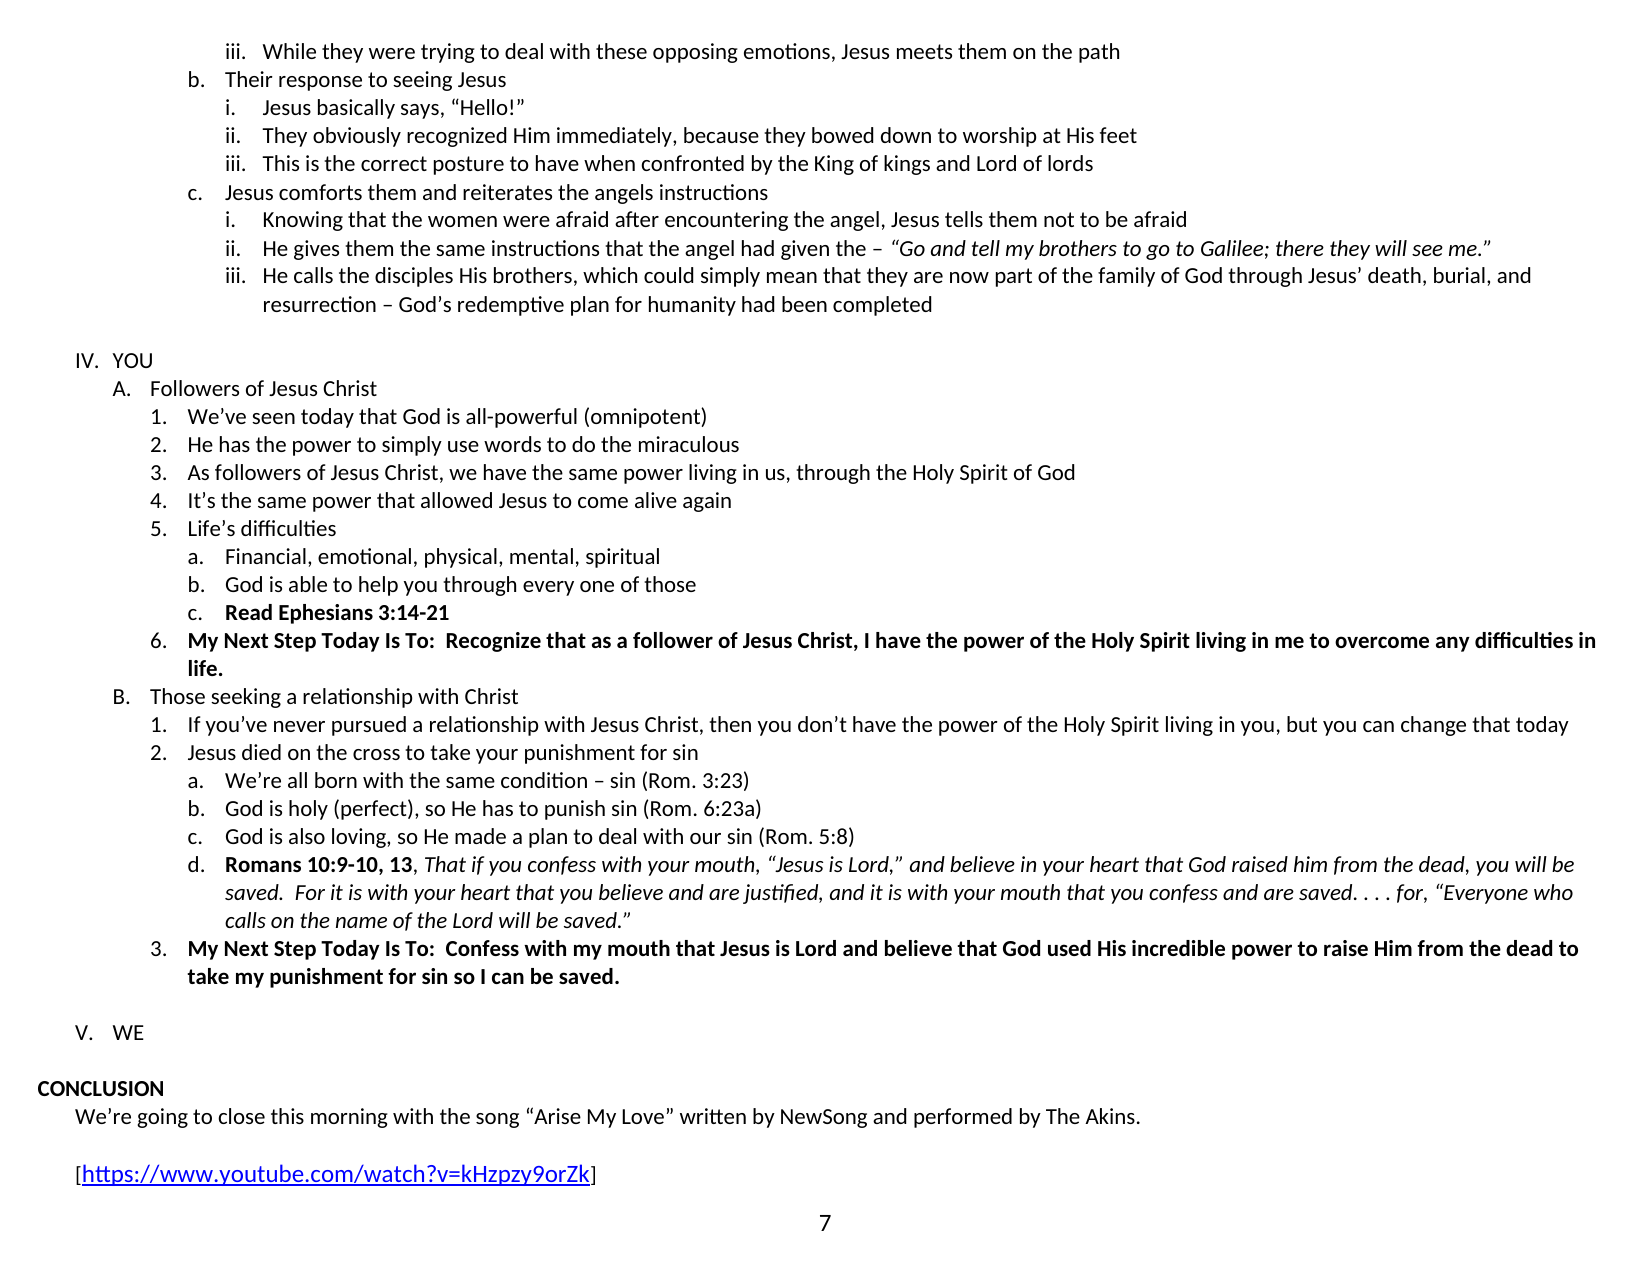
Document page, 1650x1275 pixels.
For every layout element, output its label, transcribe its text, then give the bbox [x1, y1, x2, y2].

list If you’ve never pursued a relationship with Jesus Christ, then you don’t have the power of the Holy Spirit living in you, but you can change that today [150, 710, 1612, 738]
list It’s the same power that allowed Jesus to come alive again [150, 486, 1612, 514]
list God is also loving, so He made a plan to deal with our sin (Rom. 5:8) [187, 822, 1612, 850]
list Knowing that the women were afraid after encountering the angel, Jesus tells them not to be afraid [225, 206, 1612, 234]
text We’re going to close this morning with the song “Arise My Love” written by NewSong and performed by The Akins. [75, 1102, 1612, 1130]
list My Next Step Today Is To: Confess with my mouth that Jesus is Lord and believe that God used His incredible power to raise Him from the dead to take my punishment for sin so I can be saved. [150, 934, 1612, 990]
list Life’s difficulties [150, 514, 1612, 542]
list Read Ephesians 3:14-21 [187, 598, 1612, 626]
list He has the power to simply use words to do the miraculous [150, 430, 1612, 458]
list He calls the disciples His brothers, which could simply mean that they are now part of the family of God through Jesus’ death, burial, and resurrection – God’s redemptive plan for humanity had been completed [225, 262, 1612, 318]
list Followers of Jesus Christ [112, 374, 1612, 402]
list We’ve seen today that God is all-powerful (omnipotent) [150, 402, 1612, 430]
list Their response to seeing Jesus [187, 66, 1612, 93]
list Financial, emotional, physical, mental, spiritual [187, 542, 1612, 570]
text CONCLUSION [37, 1074, 1612, 1102]
list My Next Step Today Is To: Recognize that as a follower of Jesus Christ, I have the power of the Holy Spirit living in me to overcome any difficulties in life. [150, 626, 1612, 682]
list Jesus basically says, “Hello!” [225, 93, 1612, 122]
list While they were trying to deal with these opposing emotions, Jesus meets them on the path [225, 37, 1612, 66]
list This is the correct posture to have when confronted by the King of kings and Lord of lords [225, 149, 1612, 178]
list They obviously recognized Him immediately, because they bowed down to worship at His feet [225, 122, 1612, 149]
list Those seeking a relationship with Christ [112, 682, 1612, 710]
list He gives them the same instructions that the angel had given the – “Go and tell my brothers to go to Galilee; there they will see me.” [225, 234, 1612, 262]
list Romans 10:9-10, 13, That if you confess with your mouth, “Jesus is Lord,” and believe in your heart that God raised him from the dead, you will be saved. For it is with your heart that you believe and are justified, and it is with your mouth that you confess and are saved. . . . for, “Everyone who calls on the name of the Lord will be saved.” [187, 850, 1612, 934]
list Jesus died on the cross to take your punishment for sin [150, 738, 1612, 766]
text [https://www.youtube.com/watch?v=kHzpzy9orZk] [75, 1158, 1612, 1189]
list YOU [75, 346, 1612, 374]
list Jesus comforts them and reiterates the angels instructions [187, 178, 1612, 206]
list God is able to help you through every one of those [187, 570, 1612, 598]
list God is holy (perfect), so He has to punish sin (Rom. 6:23a) [187, 794, 1612, 822]
list We’re all born with the same condition – sin (Rom. 3:23) [187, 766, 1612, 794]
list WE [75, 1018, 1612, 1046]
list As followers of Jesus Christ, we have the same power living in us, through the Holy Spirit of God [150, 458, 1612, 486]
